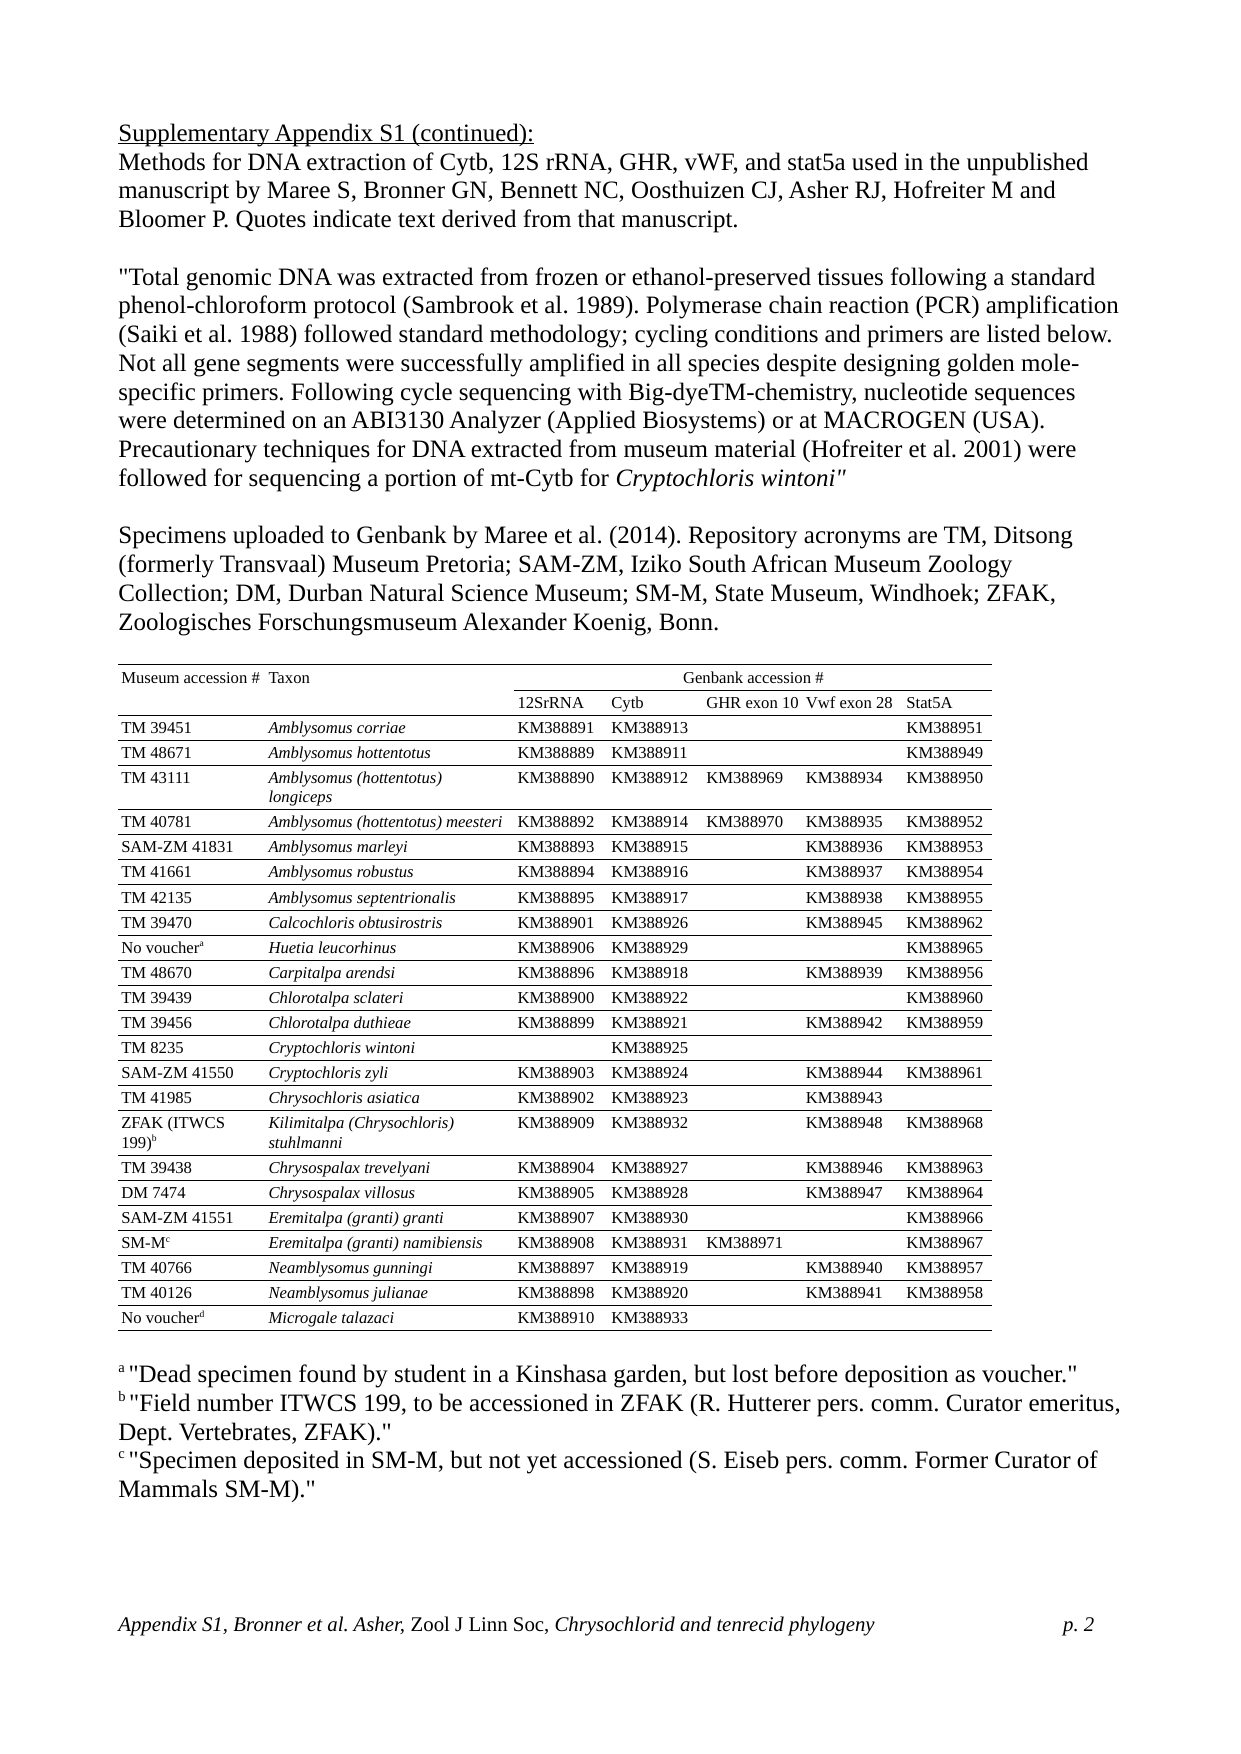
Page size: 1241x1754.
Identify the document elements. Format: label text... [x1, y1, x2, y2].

table_cell Amblysomus (hottentotus) meesteri [265, 810, 514, 834]
table_cell KM388952 [903, 810, 992, 834]
table_cell KM388932 [608, 1111, 703, 1154]
table_cell Chrysochloris asiatica [265, 1086, 514, 1110]
table_cell TM 8235 [118, 1036, 265, 1060]
table_cell KM388931 [608, 1231, 703, 1255]
table_cell KM388958 [903, 1281, 992, 1305]
table_cell [803, 936, 903, 960]
table_cell TM 43111 [118, 766, 265, 809]
table_cell KM388937 [803, 860, 903, 884]
table_cell KM388910 [514, 1306, 608, 1330]
table_cell Amblysomus hottentotus [265, 741, 514, 765]
table_cell KM388963 [903, 1156, 992, 1180]
table_cell KM388889 [514, 741, 608, 765]
table_cell KM388970 [703, 810, 803, 834]
table_cell Huetia leucorhinus [265, 936, 514, 960]
table_cell [703, 885, 803, 909]
table_cell SAM-ZM 41831 [118, 835, 265, 859]
table_cell No vouchera [118, 936, 265, 960]
table_cell [703, 835, 803, 859]
table_cell [703, 1256, 803, 1280]
table_cell KM388897 [514, 1256, 608, 1280]
table_cell KM388905 [514, 1181, 608, 1205]
table_cell TM 42135 [118, 885, 265, 909]
table_cell SAM-ZM 41550 [118, 1061, 265, 1085]
table_cell [803, 1306, 903, 1330]
table_cell KM388964 [903, 1181, 992, 1205]
table_cell TM 39470 [118, 911, 265, 934]
table_cell KM388959 [903, 1011, 992, 1035]
table_cell [803, 1206, 903, 1230]
table_cell KM388962 [903, 911, 992, 934]
table_cell KM388968 [903, 1111, 992, 1154]
table_cell [703, 741, 803, 765]
table_cell KM388904 [514, 1156, 608, 1180]
table_cell KM388912 [608, 766, 703, 809]
table_cell [703, 1036, 803, 1060]
table_cell [703, 1156, 803, 1180]
table_cell KM388951 [903, 716, 992, 740]
table_cell [803, 986, 903, 1010]
table_cell TM 39451 [118, 716, 265, 740]
table_cell KM388938 [803, 885, 903, 909]
table_cell KM388895 [514, 885, 608, 909]
table_cell Chlorotalpa sclateri [265, 986, 514, 1010]
table_cell No voucherd [118, 1306, 265, 1330]
table_cell KM388969 [703, 766, 803, 809]
table_cell [703, 961, 803, 985]
table_cell [703, 1086, 803, 1110]
table_cell Cryptochloris zyli [265, 1061, 514, 1085]
table_cell TM 48670 [118, 961, 265, 985]
table_cell KM388961 [903, 1061, 992, 1085]
table_cell TM 40781 [118, 810, 265, 834]
table_cell KM388921 [608, 1011, 703, 1035]
table_cell KM388890 [514, 766, 608, 809]
table_cell Chrysospalax villosus [265, 1181, 514, 1205]
table_cell [803, 741, 903, 765]
table_cell [703, 1206, 803, 1230]
table_cell KM388919 [608, 1256, 703, 1280]
table_cell KM388900 [514, 986, 608, 1010]
table_cell SAM-ZM 41551 [118, 1206, 265, 1230]
table_cell [703, 1011, 803, 1035]
table_cell KM388930 [608, 1206, 703, 1230]
table_cell Microgale talazaci [265, 1306, 514, 1330]
table_cell KM388920 [608, 1281, 703, 1305]
table_cell Amblysomus marleyi [265, 835, 514, 859]
table_cell KM388922 [608, 986, 703, 1010]
table_cell KM388966 [903, 1206, 992, 1230]
table_cell TM 39456 [118, 1011, 265, 1035]
table_cell KM388957 [903, 1256, 992, 1280]
text Methods for DNA extraction of Cytb, 12S rRNA, GHR, vWF, and stat5a used in the unpublished manuscript by Maree S, Bronner GN, Bennett NC, Oosthuizen CJ, Asher RJ, Hofreiter M and Bloomer P. Quotes indicate text derived from that manuscript. [118, 147, 1122, 233]
table_cell KM388909 [514, 1111, 608, 1154]
table_cell KM388956 [903, 961, 992, 985]
table_cell KM388960 [903, 986, 992, 1010]
table_cell KM388923 [608, 1086, 703, 1110]
table_cell Chrysospalax trevelyani [265, 1156, 514, 1180]
table_cell [903, 1086, 992, 1110]
table_cell [703, 1306, 803, 1330]
table_cell TM 41661 [118, 860, 265, 884]
table_cell Stat5A [903, 691, 992, 714]
table_cell Amblysomus robustus [265, 860, 514, 884]
table_cell KM388918 [608, 961, 703, 985]
table_cell [703, 860, 803, 884]
table_cell Neamblysomus gunningi [265, 1256, 514, 1280]
table_cell KM388928 [608, 1181, 703, 1205]
text Specimens uploaded to Genbank by Maree et al. (2014). Repository acronyms are TM, Ditsong (formerly Transvaal) Museum Pretoria; SAM-ZM, Iziko South African Museum Zoology Collection; DM, Durban Natural Science Museum; SM-M, State Museum, Windhoek; ZFAK, Zoologisches Forschungsmuseum Alexander Koenig, Bonn. [118, 521, 1122, 636]
table_cell Neamblysomus julianae [265, 1281, 514, 1305]
table_cell ZFAK (ITWCS 199)b [118, 1111, 265, 1154]
table_cell [703, 1111, 803, 1154]
table_cell KM388908 [514, 1231, 608, 1255]
table_cell KM388929 [608, 936, 703, 960]
table_cell Eremitalpa (granti) namibiensis [265, 1231, 514, 1255]
table_header Taxon [265, 665, 514, 714]
table_cell KM388899 [514, 1011, 608, 1035]
table_cell KM388954 [903, 860, 992, 884]
table_cell KM388967 [903, 1231, 992, 1255]
text c "Specimen deposited in SM-M, but not yet accessioned (S. Eiseb pers. comm. Former Curator of Mammals SM-M)." [118, 1445, 1122, 1503]
table_cell KM388926 [608, 911, 703, 934]
table_cell [703, 936, 803, 960]
table_cell Calcochloris obtusirostris [265, 911, 514, 934]
table_cell KM388901 [514, 911, 608, 934]
table_header Genbank accession # [514, 665, 992, 689]
table_cell Kilimitalpa (Chrysochloris) stuhlmanni [265, 1111, 514, 1154]
table_cell TM 40126 [118, 1281, 265, 1305]
table_header Museum accession # [118, 665, 265, 714]
table_cell [703, 716, 803, 740]
table_cell Amblysomus corriae [265, 716, 514, 740]
table_cell [703, 911, 803, 934]
table_cell Chlorotalpa duthieae [265, 1011, 514, 1035]
table_cell [514, 1036, 608, 1060]
table_cell Vwf exon 28 [803, 691, 903, 714]
table_cell KM388945 [803, 911, 903, 934]
table_cell KM388933 [608, 1306, 703, 1330]
table_cell GHR exon 10 [703, 691, 803, 714]
table_cell KM388903 [514, 1061, 608, 1085]
table_cell KM388906 [514, 936, 608, 960]
table_cell KM388911 [608, 741, 703, 765]
table_cell KM388913 [608, 716, 703, 740]
table_cell Amblysomus (hottentotus) longiceps [265, 766, 514, 809]
table_cell KM388916 [608, 860, 703, 884]
text b "Field number ITWCS 199, to be accessioned in ZFAK (R. Hutterer pers. comm. Curator emeritus, Dept. Vertebrates, ZFAK)." [118, 1388, 1122, 1445]
table_cell KM388971 [703, 1231, 803, 1255]
table_cell KM388949 [903, 741, 992, 765]
table_cell [903, 1036, 992, 1060]
table_cell [703, 986, 803, 1010]
table_cell KM388894 [514, 860, 608, 884]
table_cell KM388907 [514, 1206, 608, 1230]
table_cell KM388898 [514, 1281, 608, 1305]
table_cell KM388940 [803, 1256, 903, 1280]
table_cell KM388935 [803, 810, 903, 834]
table_cell [903, 1306, 992, 1330]
table_cell KM388915 [608, 835, 703, 859]
table_cell 12SrRNA [514, 691, 608, 714]
table_cell KM388893 [514, 835, 608, 859]
table_cell KM388891 [514, 716, 608, 740]
table_cell Eremitalpa (granti) granti [265, 1206, 514, 1230]
table_cell KM388947 [803, 1181, 903, 1205]
table_cell KM388896 [514, 961, 608, 985]
table_cell KM388953 [903, 835, 992, 859]
table_cell KM388925 [608, 1036, 703, 1060]
table_cell KM388892 [514, 810, 608, 834]
table_cell KM388927 [608, 1156, 703, 1180]
table_cell TM 40766 [118, 1256, 265, 1280]
table_cell KM388944 [803, 1061, 903, 1085]
table_cell [803, 716, 903, 740]
table_cell KM388946 [803, 1156, 903, 1180]
table_cell KM388955 [903, 885, 992, 909]
table_cell [703, 1181, 803, 1205]
text a "Dead specimen found by student in a Kinshasa garden, but lost before deposition as voucher." [118, 1359, 1122, 1388]
table_cell DM 7474 [118, 1181, 265, 1205]
table_cell KM388942 [803, 1011, 903, 1035]
table_cell SM-Mc [118, 1231, 265, 1255]
table_cell [803, 1231, 903, 1255]
table_cell Amblysomus septentrionalis [265, 885, 514, 909]
table_cell KM388924 [608, 1061, 703, 1085]
table_cell KM388914 [608, 810, 703, 834]
table_cell KM388936 [803, 835, 903, 859]
table_cell [703, 1061, 803, 1085]
table_cell KM388950 [903, 766, 992, 809]
text Supplementary Appendix S1 (continued): [118, 118, 1122, 147]
table_cell KM388943 [803, 1086, 903, 1110]
table_cell Cytb [608, 691, 703, 714]
table_cell KM388934 [803, 766, 903, 809]
table_cell TM 48671 [118, 741, 265, 765]
table_cell KM388939 [803, 961, 903, 985]
table_cell [803, 1036, 903, 1060]
table_cell KM388917 [608, 885, 703, 909]
table_cell KM388948 [803, 1111, 903, 1154]
table_cell Cryptochloris wintoni [265, 1036, 514, 1060]
table_cell TM 41985 [118, 1086, 265, 1110]
table_cell KM388902 [514, 1086, 608, 1110]
text "Total genomic DNA was extracted from frozen or ethanol-preserved tissues following a standard phenol-chloroform protocol (Sambrook et al. 1989). Polymerase chain reaction (PCR) amplification (Saiki et al. 1988) followed standard methodology; cycling conditions and primers are listed below. Not all gene segments were successfully amplified in all species despite designing golden mole-specific primers. Following cycle sequencing with Big-dyeTM-chemistry, nucleotide sequences were determined on an ABI3130 Analyzer (Applied Biosystems) or at MACROGEN (USA). Precautionary techniques for DNA extracted from museum material (Hofreiter et al. 2001) were followed for sequencing a portion of mt-Cytb for Cryptochloris wintoni" [118, 262, 1122, 492]
table_cell Carpitalpa arendsi [265, 961, 514, 985]
table_cell KM388965 [903, 936, 992, 960]
table_cell KM388941 [803, 1281, 903, 1305]
table_cell TM 39439 [118, 986, 265, 1010]
table_cell [703, 1281, 803, 1305]
table_cell TM 39438 [118, 1156, 265, 1180]
